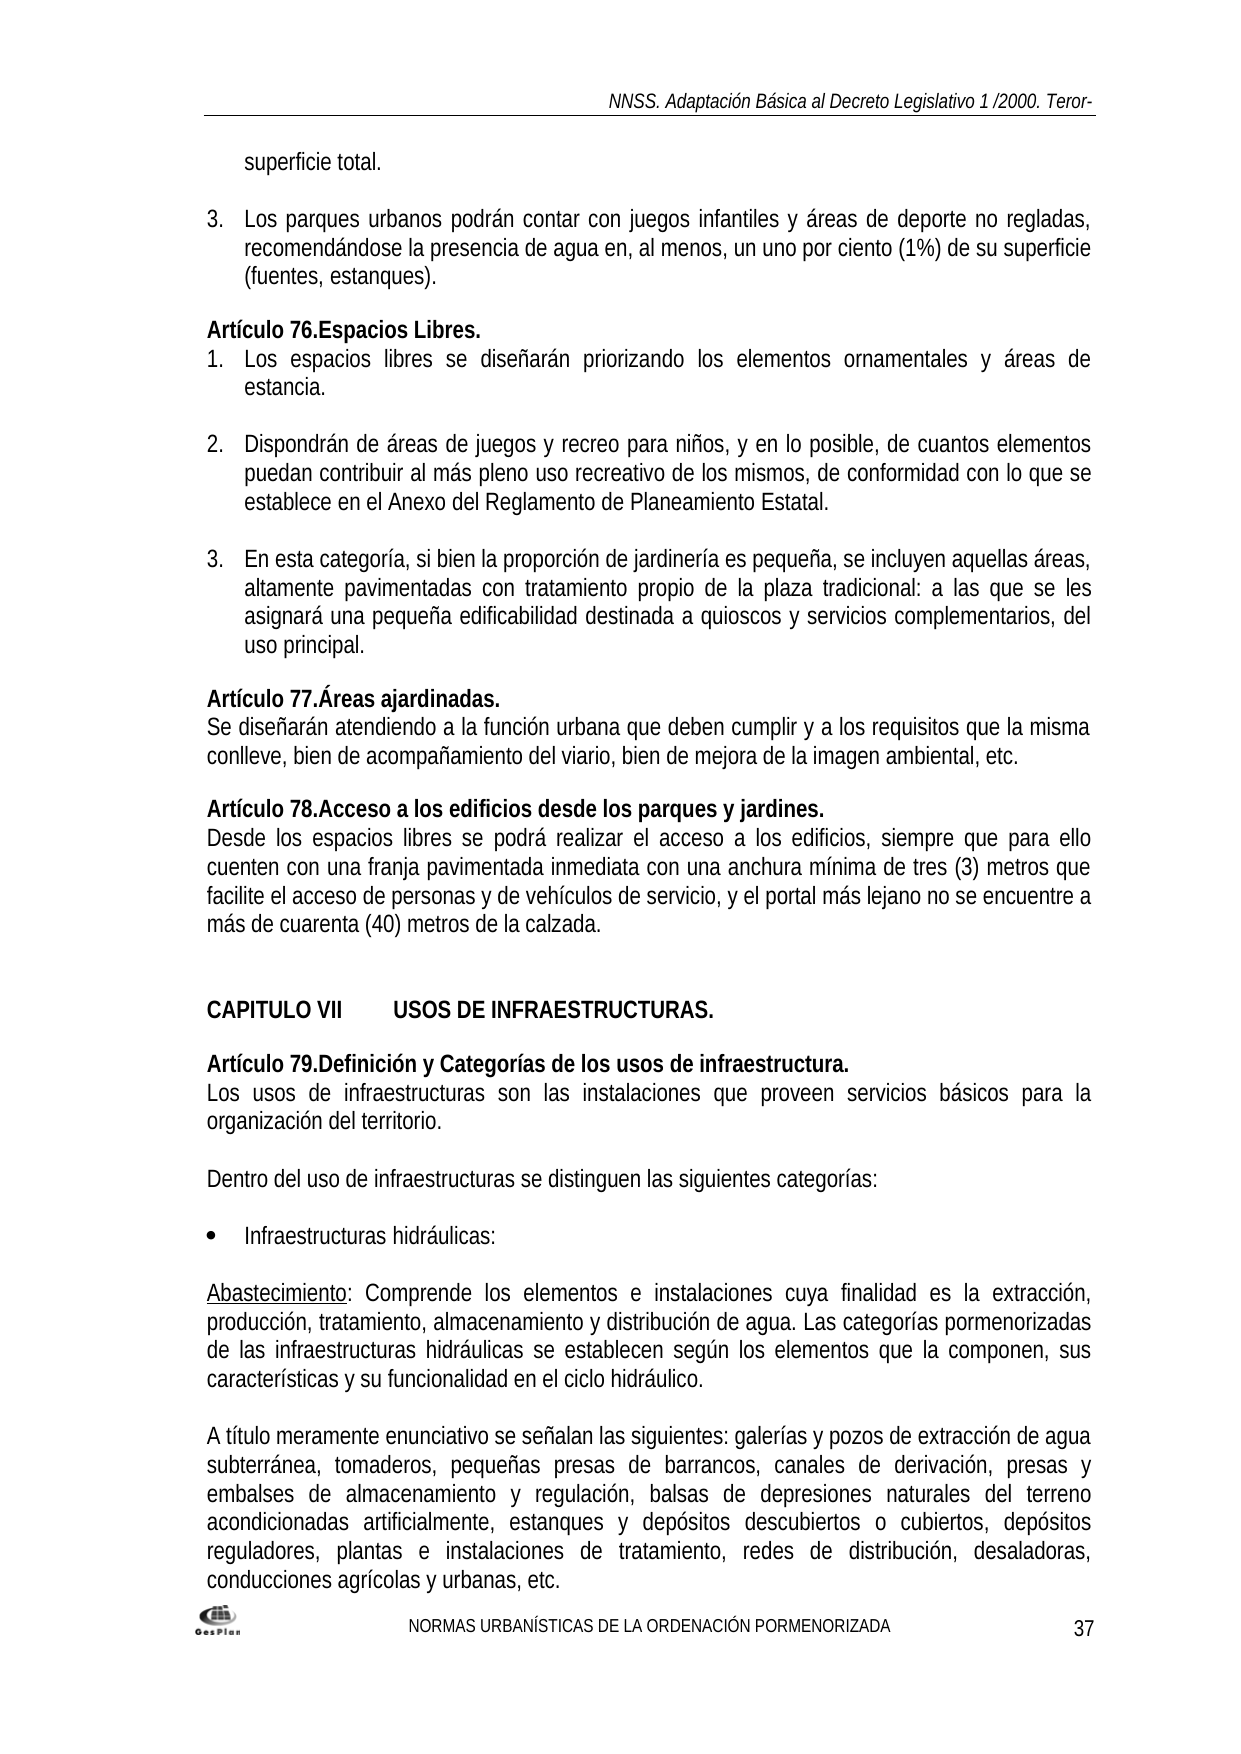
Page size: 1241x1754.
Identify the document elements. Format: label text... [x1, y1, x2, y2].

subtitle Artículo 78.Acceso a los edificios desde los parques y jardines. [207, 795, 1109, 823]
text Abastecimiento: Comprende los elementos e instalaciones cuya finalidad es la extracción, producción, tratamiento, almacenamiento y distribución de agua. Las categorías pormenorizadas de las infraestructuras hidráulicas se establecen según los elementos que la componen, sus características y su funcionalidad en el ciclo hidráulico. [207, 1278, 1093, 1393]
list Infraestructuras hidráulicas: [207, 1221, 1109, 1250]
subtitle Artículo 79.Definición y Categorías de los usos de infraestructura. [207, 1049, 1109, 1078]
list Dispondrán de áreas de juegos y recreo para niños, y en lo posible, de cuantos elementos puedan contribuir al más pleno uso recreativo de los mismos, de conformidad con lo que se establece en el Anexo del Reglamento de Planeamiento Estatal. [207, 429, 1093, 515]
list En esta categoría, si bien la proporción de jardinería es pequeña, se incluyen aquellas áreas, altamente pavimentadas con tratamiento propio de la plaza tradicional: a las que se les asignará una pequeña edificabilidad destinada a quioscos y servicios complementarios, del uso principal. [207, 544, 1093, 659]
text Dentro del uso de infraestructuras se distinguen las siguientes categorías: [207, 1163, 1109, 1192]
subtitle Artículo 77.Áreas ajardinadas. [207, 684, 1109, 712]
text A título meramente enunciativo se señalan las siguientes: galerías y pozos de extracción de agua subterránea, tomaderos, pequeñas presas de barrancos, canales de derivación, presas y embalses de almacenamiento y regulación, balsas de depresiones naturales del terreno acondicionadas artificialmente, estanques y depósitos descubiertos o cubiertos, depósitos reguladores, plantas e instalaciones de tratamiento, redes de distribución, desaladoras, conducciones agrícolas y urbanas, etc. [207, 1421, 1093, 1593]
subtitle Artículo 76.Espacios Libres. [207, 315, 1109, 343]
text superficie total. [244, 147, 1109, 175]
list Los espacios libres se diseñarán priorizando los elementos ornamentales y áreas de estancia. [207, 343, 1093, 401]
text Desde los espacios libres se podrá realizar el acceso a los edificios, siempre que para ello cuenten con una franja pavimentada inmediata con una anchura mínima de tres (3) metros que facilite el acceso de personas y de vehículos de servicio, y el portal más lejano no se encuentre a más de cuarenta (40) metros de la calzada. [207, 823, 1093, 938]
list Los parques urbanos podrán contar con juegos infantiles y áreas de deporte no regladas, recomendándose la presencia de agua en, al menos, un uno por ciento (1%) de su superficie (fuentes, estanques). [207, 204, 1093, 290]
picture [195, 1605, 240, 1635]
text Los usos de infraestructuras son las instalaciones que proveen servicios básicos para la organización del territorio. [207, 1078, 1093, 1135]
subtitle CAPITULO VII USOS DE INFRAESTRUCTURAS. [207, 995, 1109, 1024]
text Se diseñarán atendiendo a la función urbana que deben cumplir y a los requisitos que la misma conlleve, bien de acompañamiento del viario, bien de mejora de la imagen ambiental, etc. [207, 712, 1093, 769]
